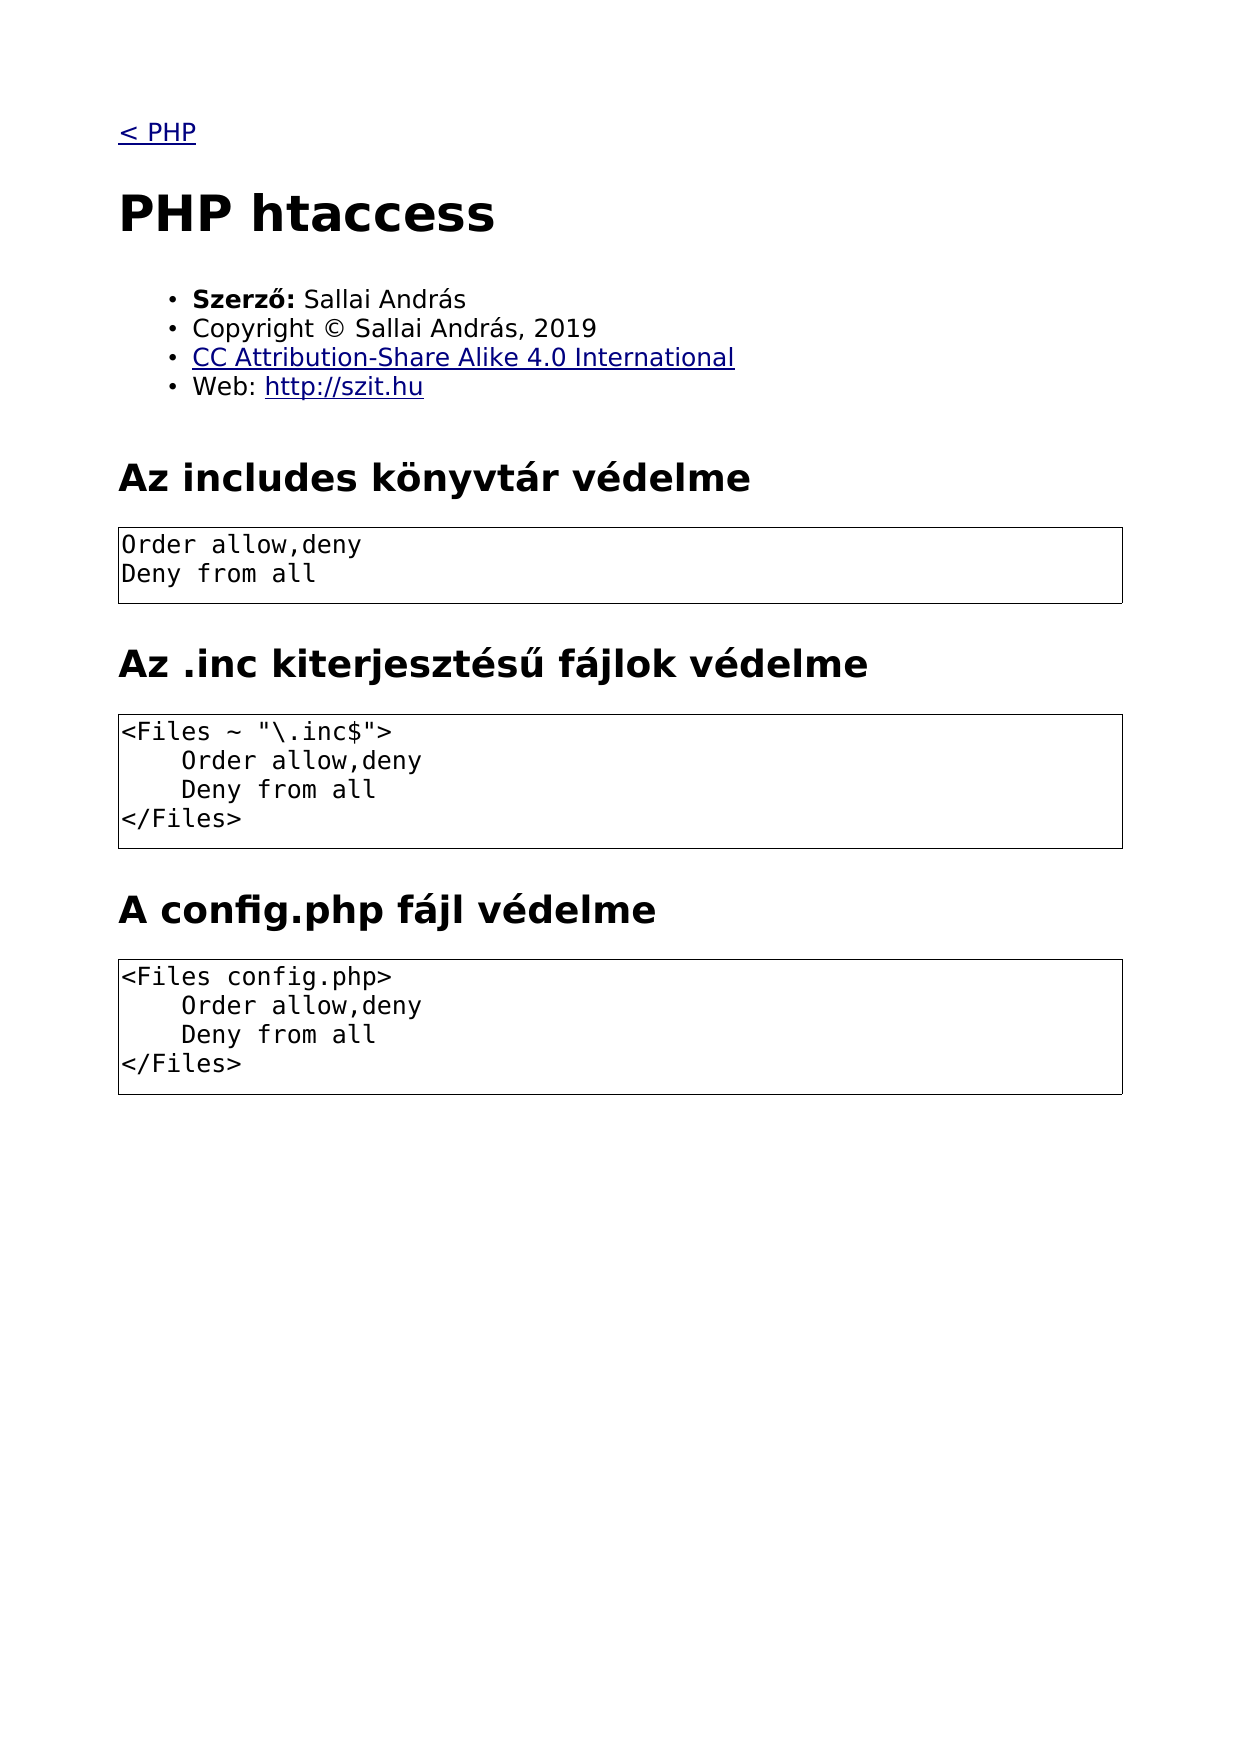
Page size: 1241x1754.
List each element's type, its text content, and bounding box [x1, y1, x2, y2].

subtitle A config.php fájl védelme [118, 888, 1122, 932]
list Copyright © Sallai András, 2019 [177, 314, 1122, 343]
subtitle Az .inc kiterjesztésű fájlok védelme [118, 643, 1122, 687]
table_header <Files config.php> Order allow,deny Deny from all </Files> [119, 960, 1122, 1093]
subtitle Az includes könyvtár védelme [118, 456, 1122, 500]
text < PHP [118, 118, 1122, 147]
table_header Order allow,deny Deny from all [119, 528, 1122, 603]
list Web: http://szit.hu [177, 372, 1122, 402]
list Szerző: Sallai András [177, 285, 1122, 314]
subtitle PHP htaccess [118, 185, 1122, 243]
list CC Attribution-Share Alike 4.0 International [177, 343, 1122, 372]
table_header <Files ~ "\.inc$"> Order allow,deny Deny from all </Files> [119, 715, 1122, 848]
